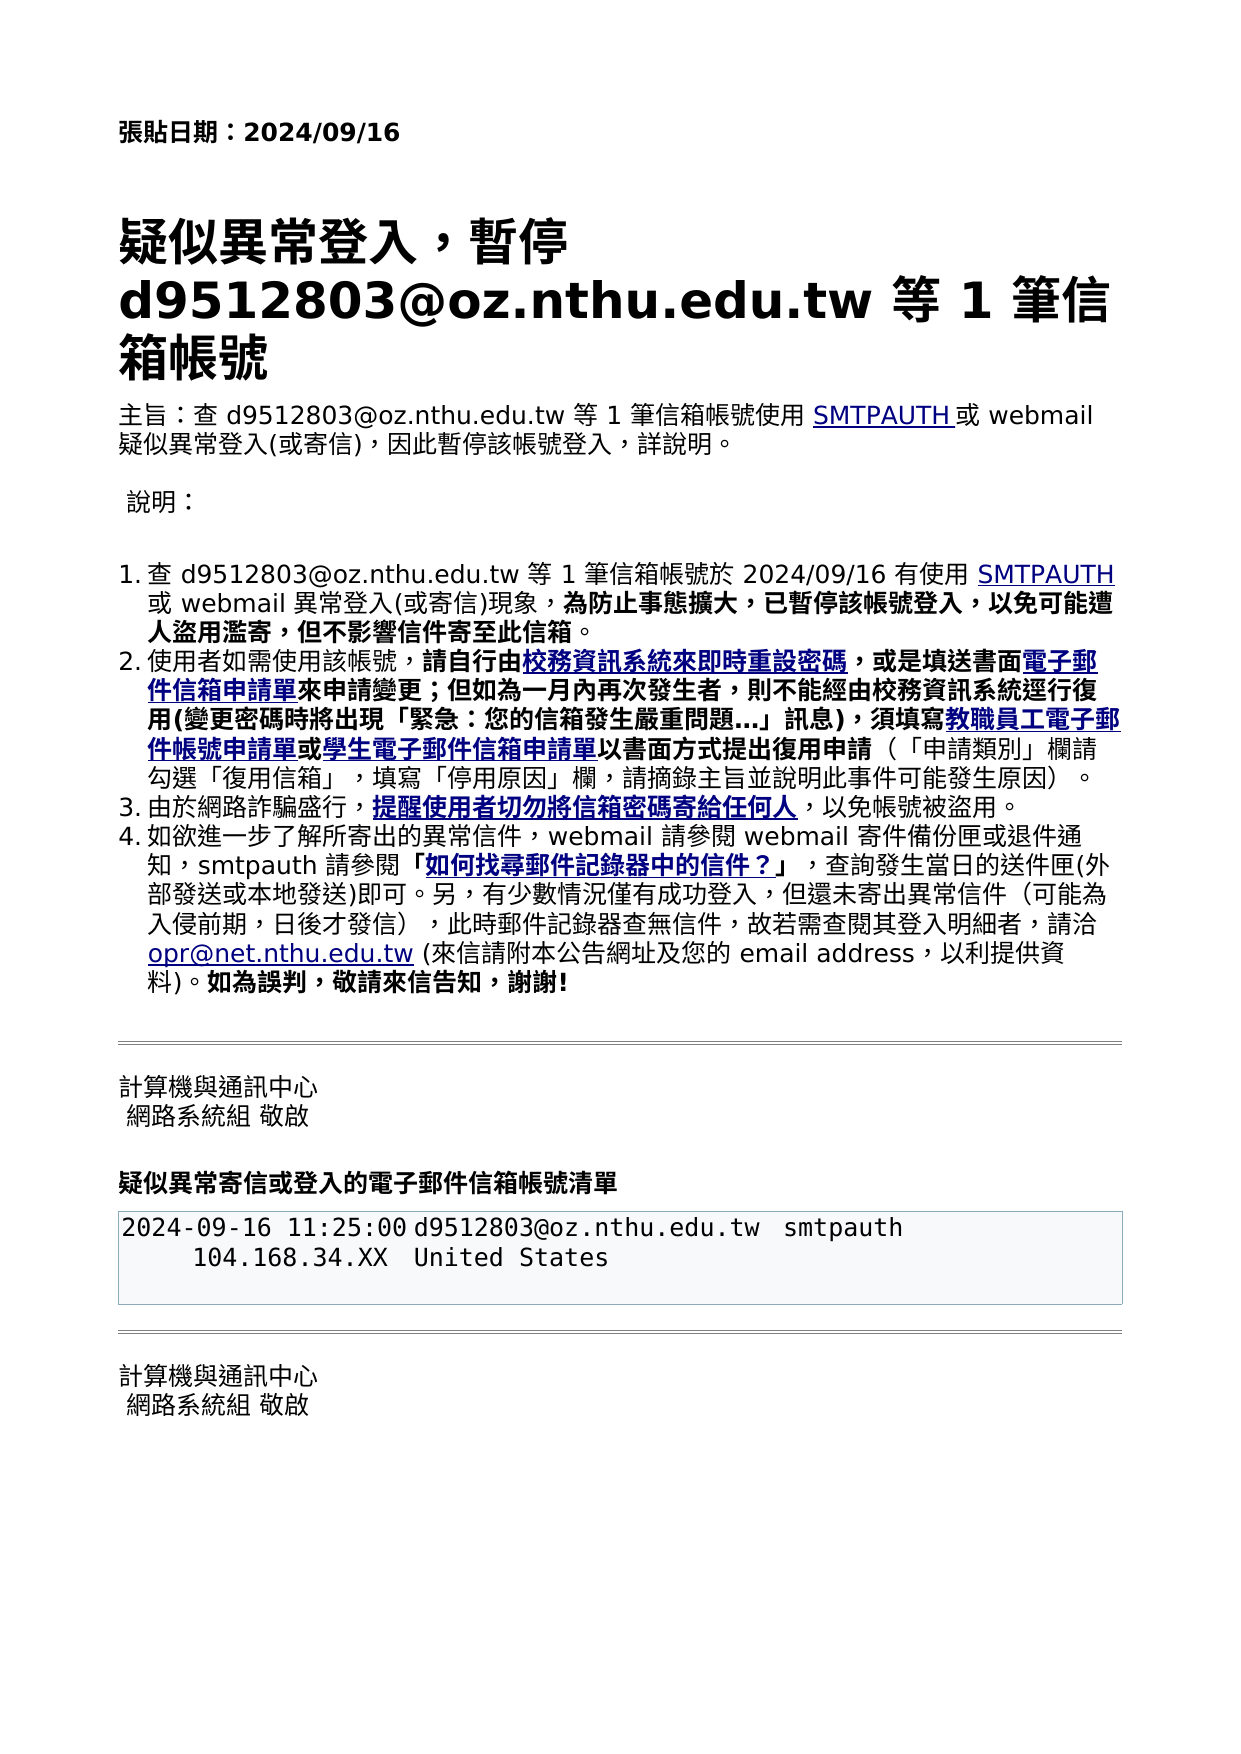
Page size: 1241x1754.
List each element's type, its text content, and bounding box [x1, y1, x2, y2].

list 查 d9512803@oz.nthu.edu.tw 等 1 筆信箱帳號於 2024/09/16 有使用 SMTPAUTH或 webmail 異常登入(或寄信)現象，為防止事態擴大，已暫停該帳號登入，以免可能遭人盜用濫寄，但不影響信件寄至此信箱。 [118, 560, 1122, 647]
list 使用者如需使用該帳號，請自行由校務資訊系統來即時重設密碼，或是填送書面電子郵件信箱申請單來申請變更；但如為一月內再次發生者，則不能經由校務資訊系統逕行復用(變更密碼時將出現「緊急：您的信箱發生嚴重問題…」訊息)，須填寫教職員工電子郵件帳號申請單或學生電子郵件信箱申請單以書面方式提出復用申請（「申請類別」欄請勾選「復用信箱」，填寫「停用原因」欄，請摘錄主旨並說明此事件可能發生原因）。 [118, 647, 1122, 793]
text 2024-09-16 11:25:00 d9512803@oz.nthu.edu.tw smtpauth 104.168.34.XX United States [119, 1212, 1122, 1304]
list 由於網路詐騙盛行，提醒使用者切勿將信箱密碼寄給任何人，以免帳號被盜用。 [118, 793, 1122, 822]
text 主旨：查 d9512803@oz.nthu.edu.tw 等 1 筆信箱帳號使用 SMTPAUTH或 webmail 疑似異常登入(或寄信)，因此暫停該帳號登入，詳說明。 說明： [118, 401, 1122, 518]
subtitle 疑似異常登入，暫停 d9512803@oz.nthu.edu.tw 等 1 筆信箱帳號 [118, 214, 1122, 389]
text 計算機與通訊中心 網路系統組 敬啟 [118, 1073, 1122, 1131]
text 計算機與通訊中心 網路系統組 敬啟 [118, 1362, 1122, 1421]
list 如欲進一步了解所寄出的異常信件，webmail 請參閱 webmail 寄件備份匣或退件通知，smtpauth 請參閱「如何找尋郵件記錄器中的信件？」，查詢發生當日的送件匣(外部發送或本地發送)即可。另，有少數情況僅有成功登入，但還未寄出異常信件（可能為入侵前期，日後才發信），此時郵件記錄器查無信件，故若需查閱其登入明細者，請洽 opr@net.nthu.edu.tw (來信請附本公告網址及您的 email address，以利提供資料)。如為誤判，敬請來信告知，謝謝! [118, 822, 1122, 997]
text 張貼日期：2024/09/16 [118, 118, 1122, 176]
subtitle 疑似異常寄信或登入的電子郵件信箱帳號清單 [118, 1169, 1122, 1198]
